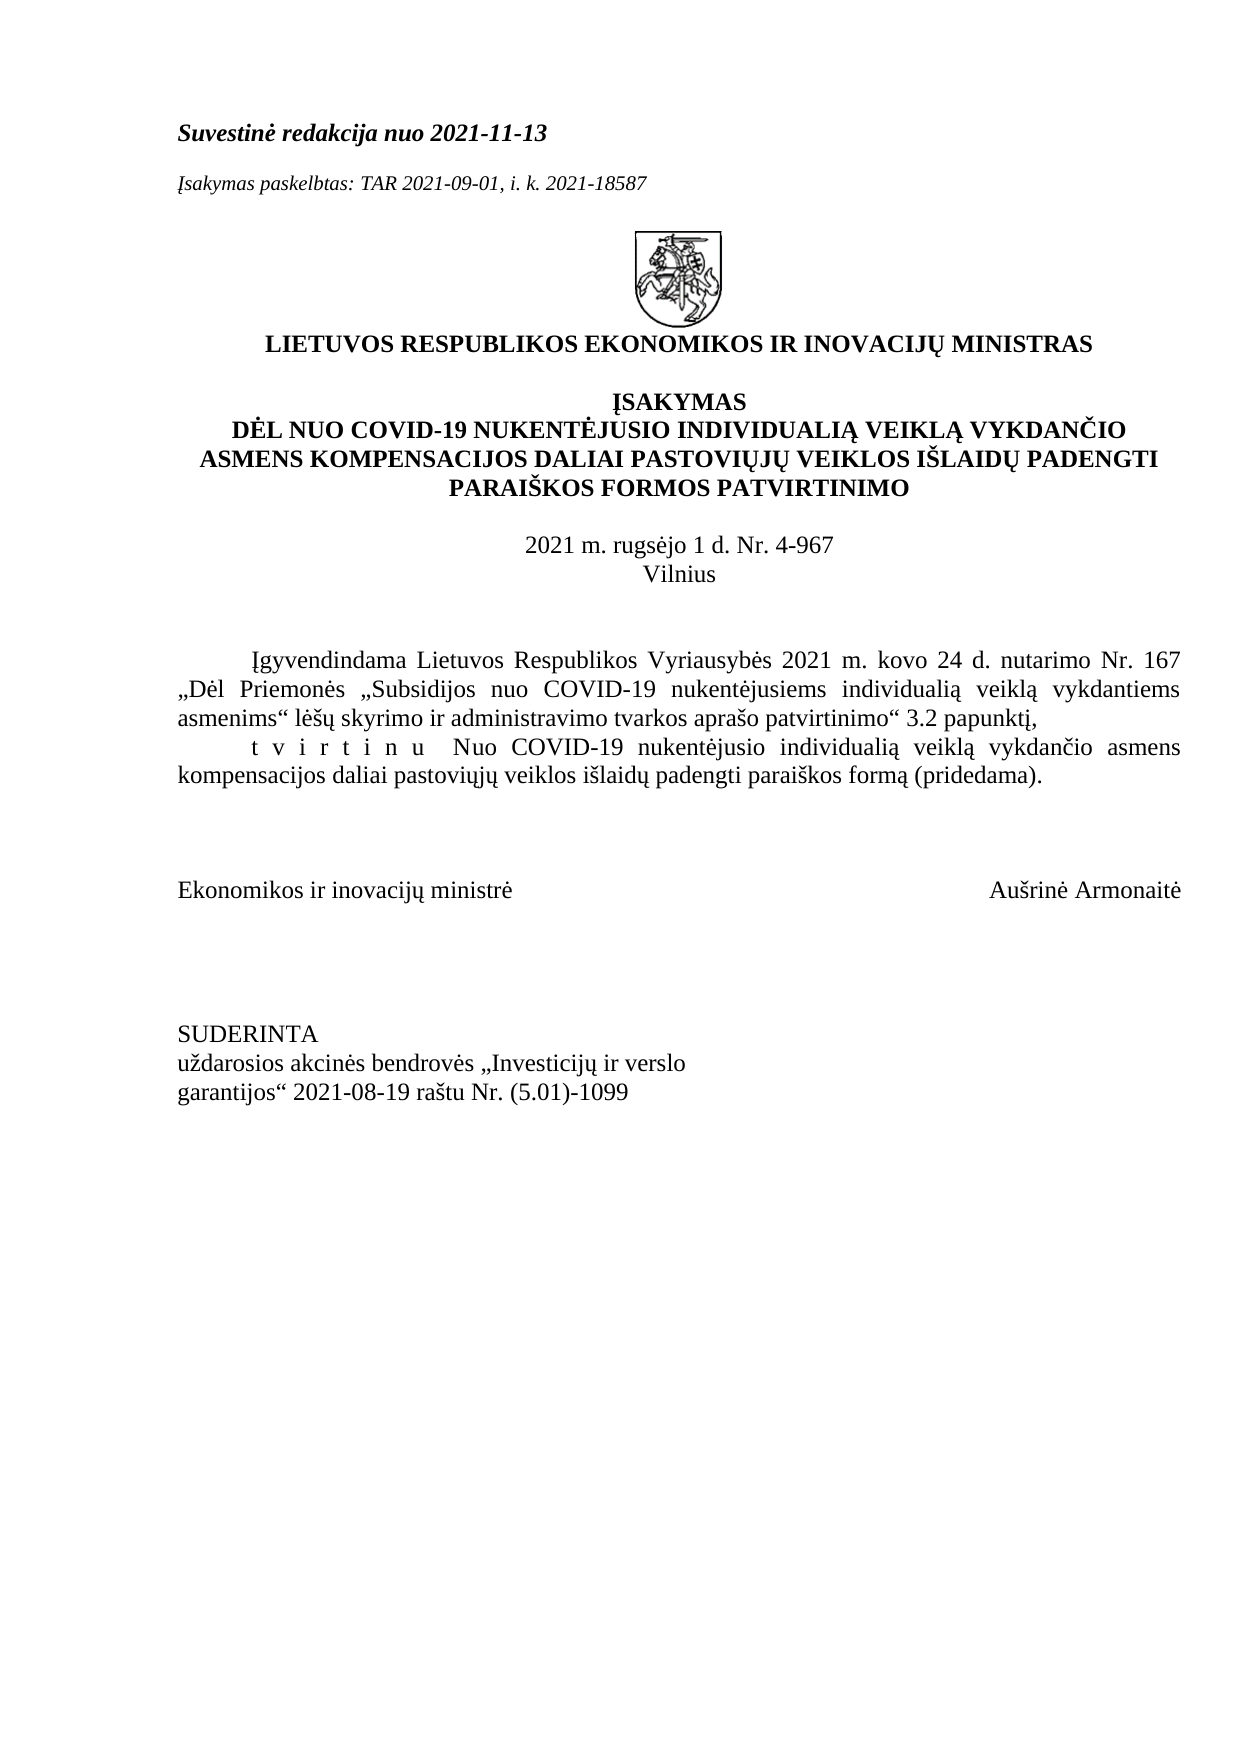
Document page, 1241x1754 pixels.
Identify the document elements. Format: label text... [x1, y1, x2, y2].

text Ekonomikos ir inovacijų ministrė Aušrinė Armonaitė [177, 875, 1181, 904]
table_header SUDERINTA uždarosios akcinės bendrovės „Investicijų ir verslo garantijos“ 2021-08-19 raštu Nr. (5.01)-1099 [177, 1019, 709, 1105]
text Vilnius [177, 559, 1181, 588]
text įsakymas [177, 387, 1181, 415]
text Įsakymas paskelbtas: TAR 2021-09-01, i. k. 2021-18587 [177, 171, 1181, 195]
text DĖL NUO COVID-19 NUKENTĖJUSIO INDIVIDUALIĄ VEIKLĄ VYKDANČIO ASMENS KOMPENSACIJOS DALIAI PASTOVIŲJŲ VEIKLOS IŠLAIDŲ PADENGTI PARAIŠKOS FORMOS PATVIRTINIMO [177, 415, 1181, 502]
text 2021 m. rugsėjo 1 d. Nr. 4-967 [177, 530, 1181, 559]
text t v i r t i n u Nuo COVID-19 nukentėjusio individualią veiklą vykdančio asmens kompensacijos daliai pastoviųjų veiklos išlaidų padengti paraiškos formą (pridedama). [177, 732, 1181, 789]
text LIETUVOS RESPUBLIKOS Ekonomikos ir inovacijų MINISTRAS [177, 329, 1181, 358]
table_header [709, 1019, 1210, 1105]
text Suvestinė redakcija nuo 2021-11-13 [177, 118, 1181, 147]
text Įgyvendindama Lietuvos Respublikos Vyriausybės 2021 m. kovo 24 d. nutarimo Nr. 167 „Dėl Priemonės „Subsidijos nuo COVID-19 nukentėjusiems individualią veiklą vykdantiems asmenims“ lėšų skyrimo ir administravimo tvarkos aprašo patvirtinimo“ 3.2 papunktį, [177, 645, 1181, 732]
